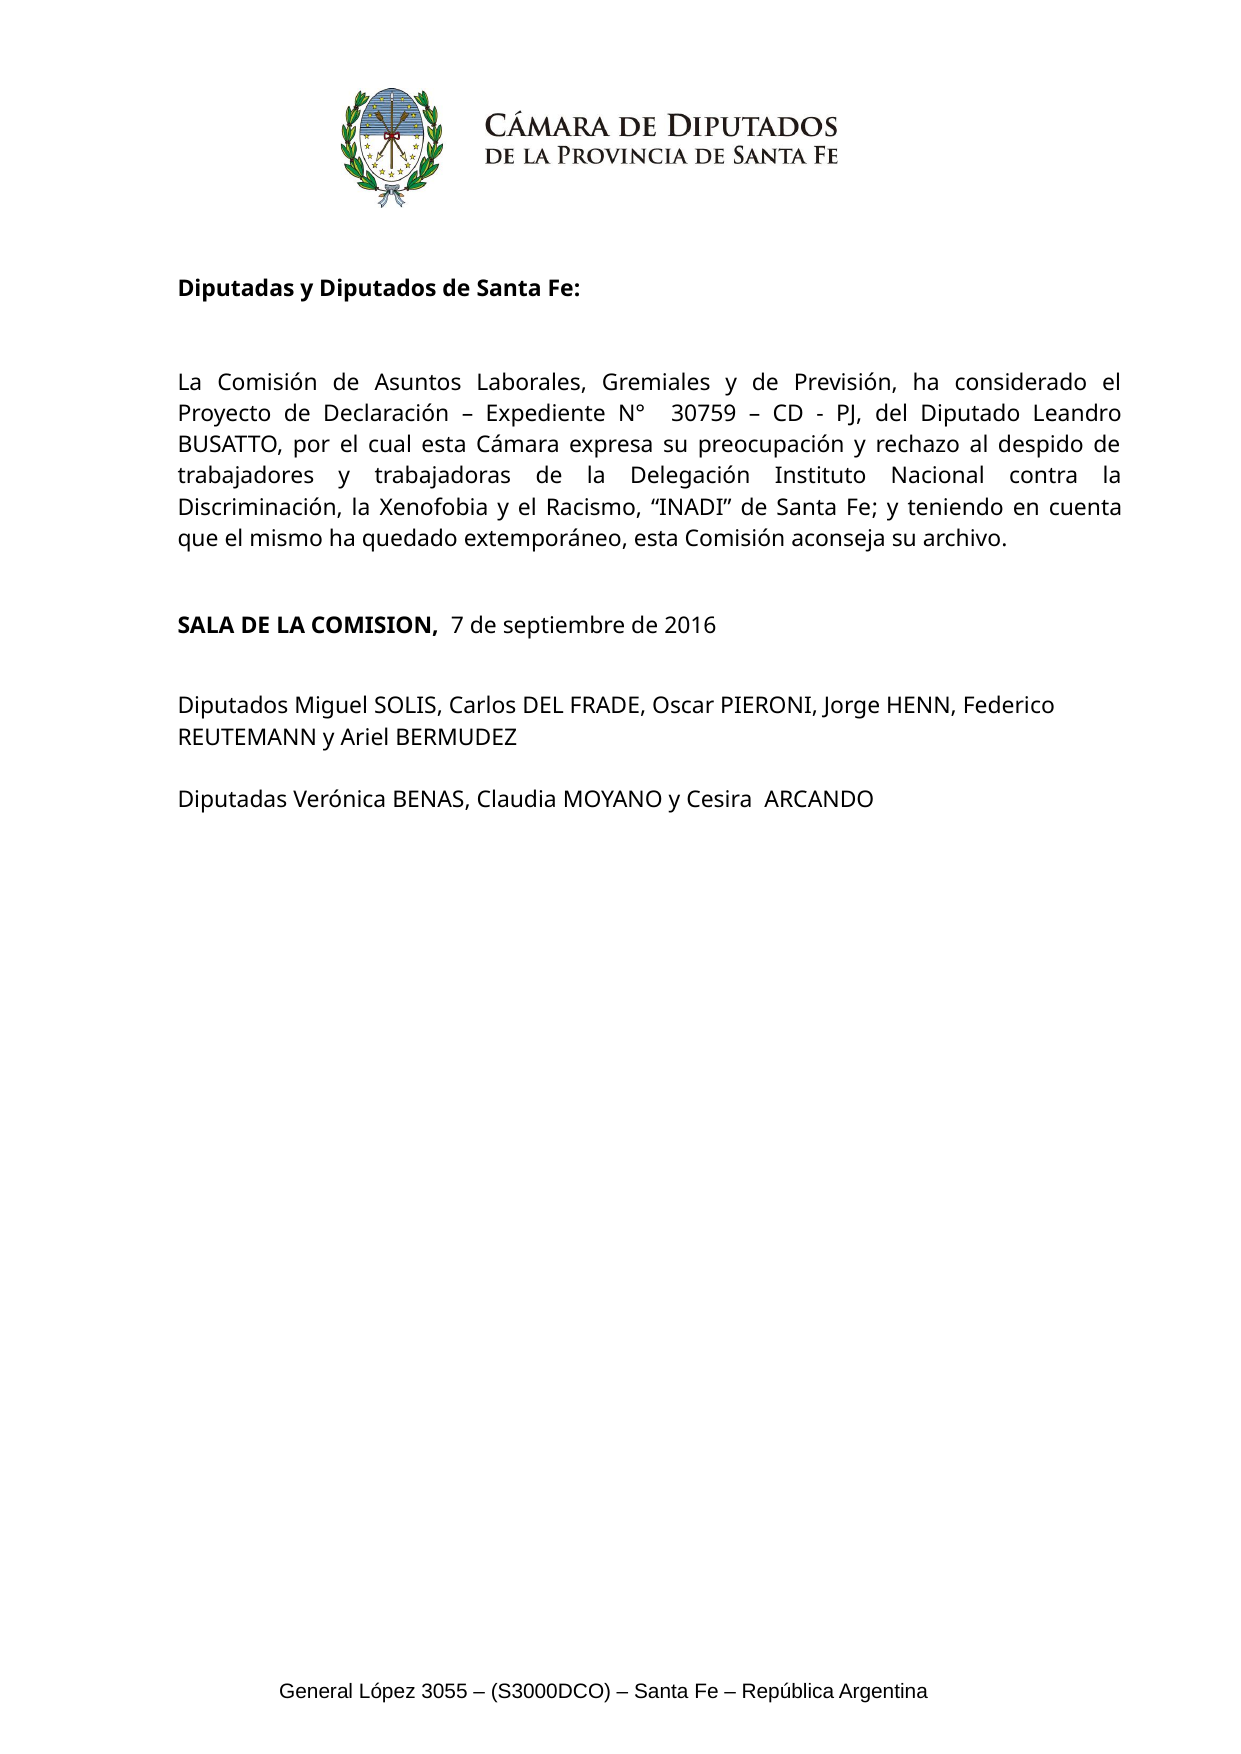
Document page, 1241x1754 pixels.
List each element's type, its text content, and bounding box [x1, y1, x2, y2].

text Diputadas Verónica BENAS, Claudia MOYANO y Cesira ARCANDO [177, 783, 1122, 814]
text Diputados Miguel SOLIS, Carlos DEL FRADE, Oscar PIERONI, Jorge HENN, Federico REUTEMANN y Ariel BERMUDEZ [177, 689, 1122, 752]
text La Comisión de Asuntos Laborales, Gremiales y de Previsión, ha considerado el Proyecto de Declaración – Expediente N° 30759 – CD - PJ, del Diputado Leandro BUSATTO, por el cual esta Cámara expresa su preocupación y rechazo al despido de trabajadores y trabajadoras de la Delegación Instituto Nacional contra la Discriminación, la Xenofobia y el Racismo, “INADI” de Santa Fe; y teniendo en cuenta que el mismo ha quedado extemporáneo, esta Comisión aconseja su archivo. [177, 365, 1122, 553]
picture [340, 88, 838, 212]
text SALA DE LA COMISION, 7 de septiembre de 2016 [177, 609, 1122, 640]
text Diputadas y Diputados de Santa Fe: [177, 272, 1122, 303]
